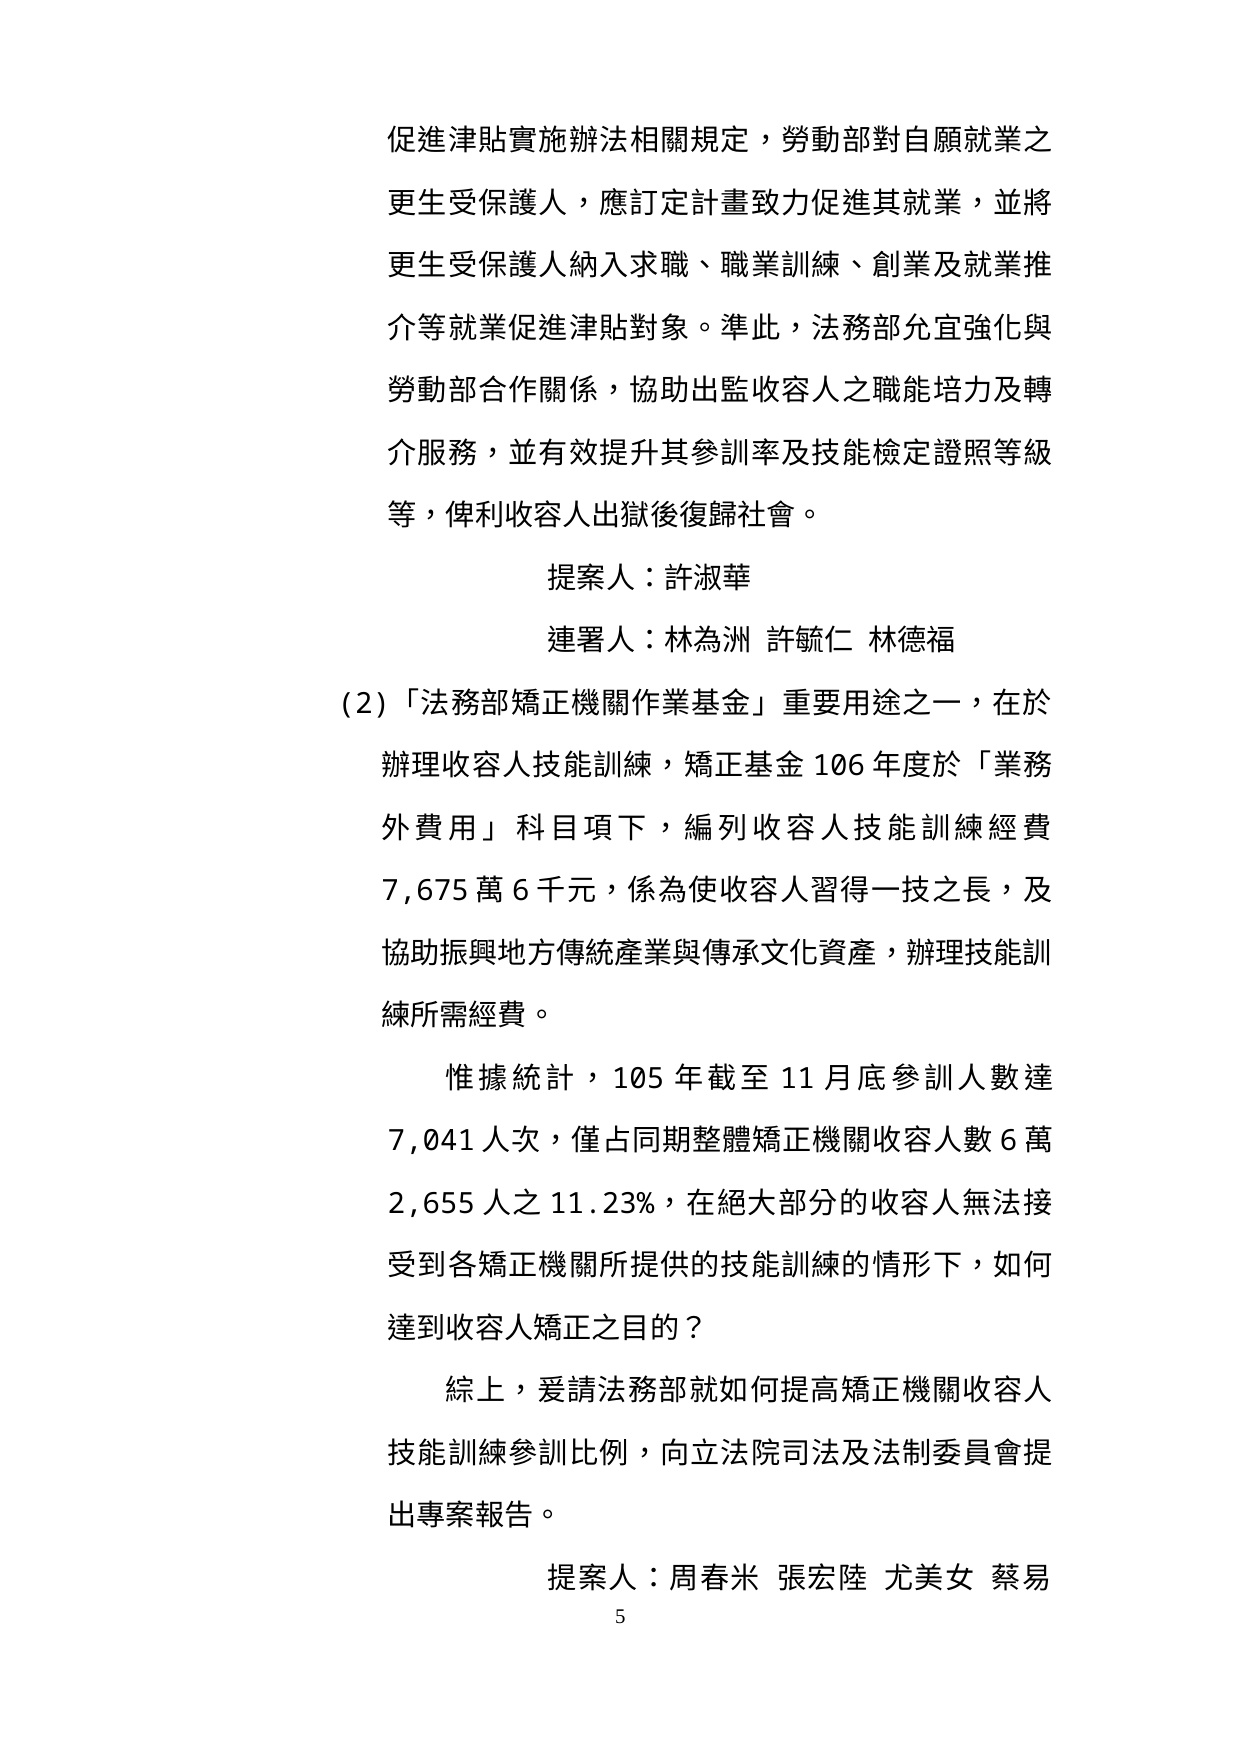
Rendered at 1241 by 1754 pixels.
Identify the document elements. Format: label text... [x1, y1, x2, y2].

text 惟據統計，105年截至11月底參訓人數達7,041人次，僅占同期整體矯正機關收容人數6萬2,655人之11.23%，在絕大部分的收容人無法接受到各矯正機關所提供的技能訓練的情形下，如何達到收容人矯正之目的？ [387, 1034, 1053, 1346]
text 提案人：周春米 張宏陸 尤美女 蔡易 [547, 1534, 1053, 1596]
text (2)「法務部矯正機關作業基金」重要用途之一，在於辦理收容人技能訓練，矯正基金106年度於「業務外費用」科目項下，編列收容人技能訓練經費7,675萬6千元，係為使收容人習得一技之長，及協助振興地方傳統產業與傳承文化資產，辦理技能訓練所需經費。 [337, 659, 1053, 1034]
text 綜上，爰請法務部就如何提高矯正機關收容人技能訓練參訓比例，向立法院司法及法制委員會提出專案報告。 [387, 1346, 1053, 1534]
text 促進津貼實施辦法相關規定，勞動部對自願就業之更生受保護人，應訂定計畫致力促進其就業，並將更生受保護人納入求職、職業訓練、創業及就業推介等就業促進津貼對象。準此，法務部允宜強化與勞動部合作關係，協助出監收容人之職能培力及轉介服務，並有效提升其參訓率及技能檢定證照等級等，俾利收容人出獄後復歸社會。 [387, 96, 1053, 534]
text 連署人：林為洲 許毓仁 林德福 [547, 596, 1053, 659]
text 提案人：許淑華 [547, 534, 1053, 596]
